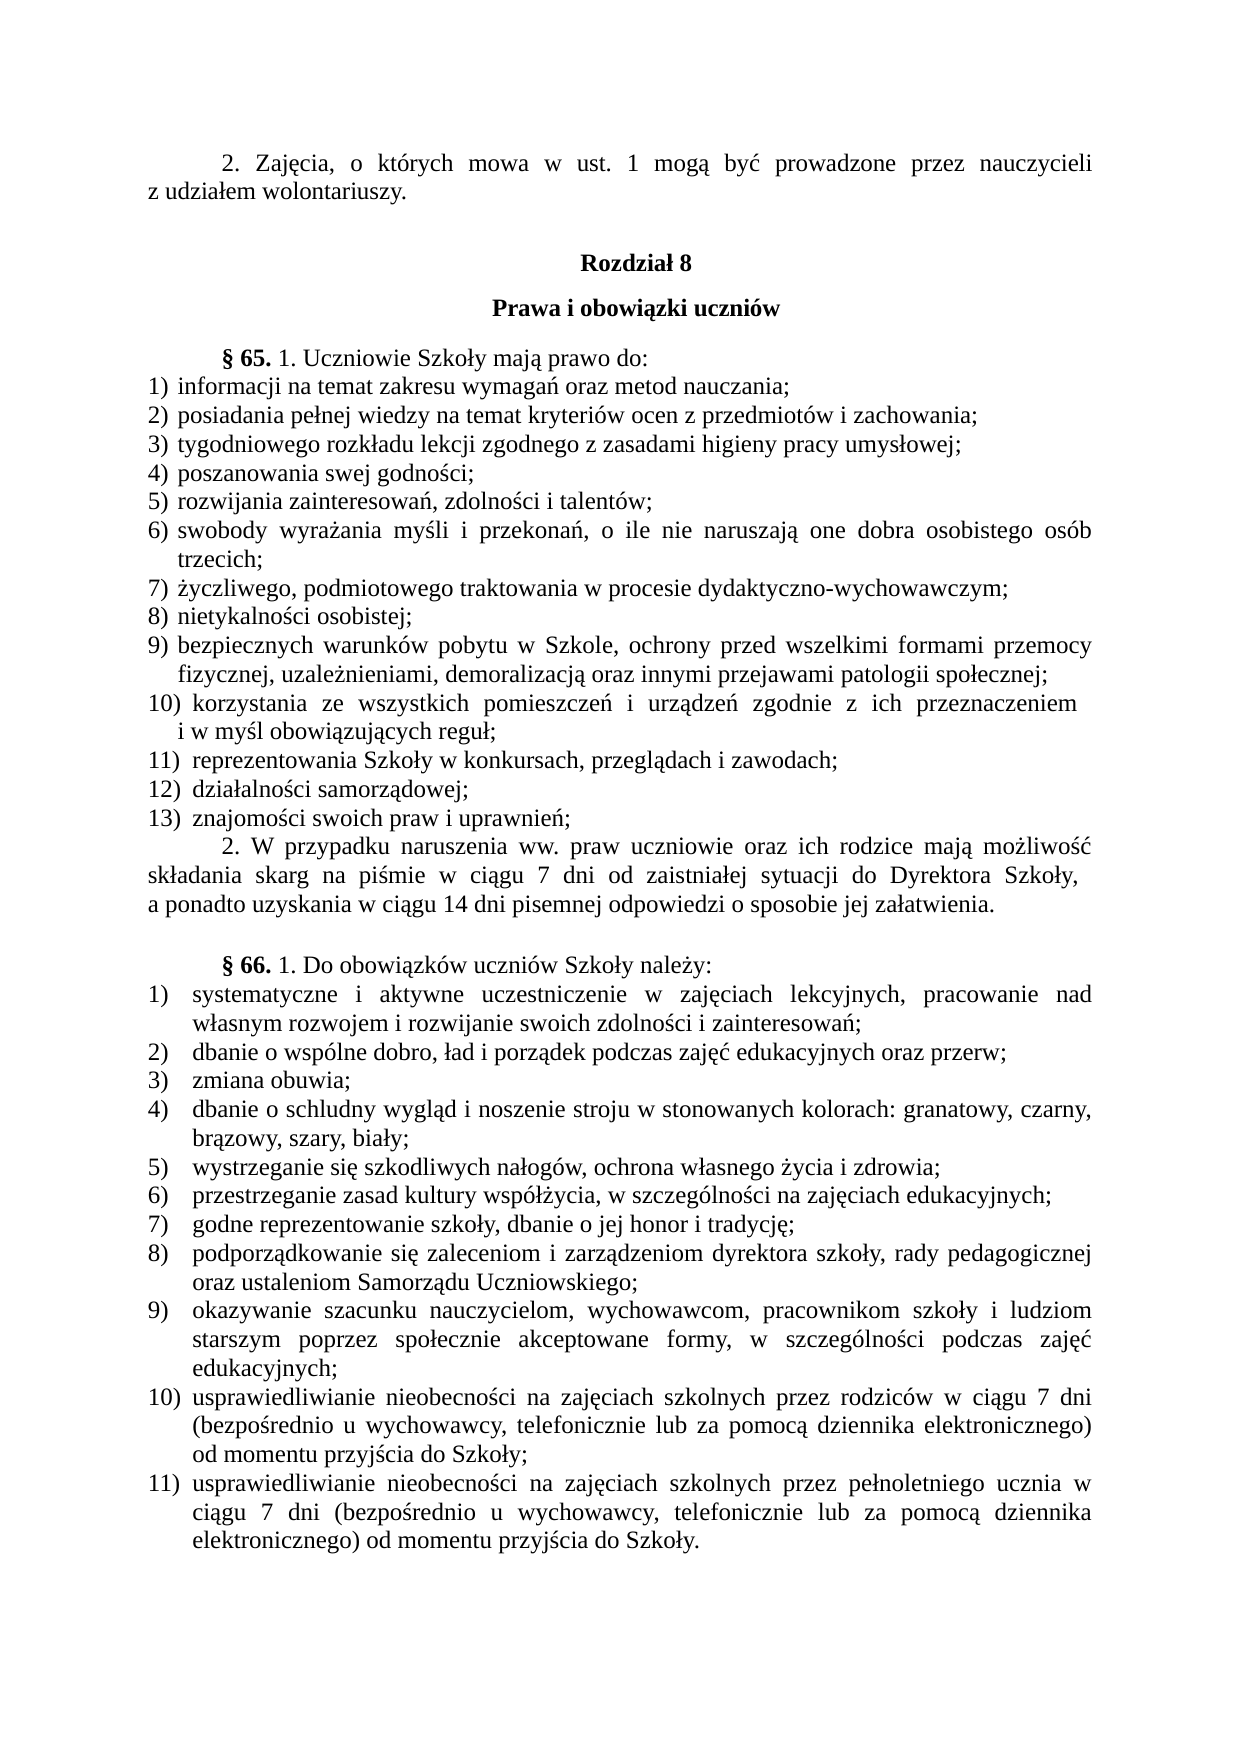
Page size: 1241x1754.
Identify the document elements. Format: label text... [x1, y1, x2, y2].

list okazywanie szacunku nauczycielom, wychowawcom, pracownikom szkoły i ludziom starszym poprzez społecznie akceptowane formy, w szczególności podczas zajęć edukacyjnych; [148, 1296, 1093, 1382]
list rozwijania zainteresowań, zdolności i talentów; [148, 486, 1093, 515]
list znajomości swoich praw i uprawnień; [148, 803, 1093, 831]
list swobody wyrażania myśli i przekonań, o ile nie naruszają one dobra osobistego osób trzecich; [148, 515, 1093, 573]
list usprawiedliwianie nieobecności na zajęciach szkolnych przez rodziców w ciągu 7 dni (bezpośrednio u wychowawcy, telefonicznie lub za pomocą dziennika elektronicznego) od momentu przyjścia do Szkoły; [148, 1382, 1093, 1468]
list wystrzeganie się szkodliwych nałogów, ochrona własnego życia i zdrowia; [148, 1152, 1093, 1181]
list usprawiedliwianie nieobecności na zajęciach szkolnych przez pełnoletniego ucznia w ciągu 7 dni (bezpośrednio u wychowawcy, telefonicznie lub za pomocą dziennika elektronicznego) od momentu przyjścia do Szkoły. [148, 1468, 1093, 1554]
list tygodniowego rozkładu lekcji zgodnego z zasadami higieny pracy umysłowej; [148, 429, 1093, 458]
list dbanie o wspólne dobro, ład i porządek podczas zajęć edukacyjnych oraz przerw; [148, 1037, 1093, 1066]
list zmiana obuwia; [148, 1066, 1093, 1094]
list 2. Zajęcia, o których mowa w ust. 1 mogą być prowadzone przez nauczycieli z udziałem wolontariuszy. [148, 148, 1093, 205]
list dbanie o schludny wygląd i noszenie stroju w stonowanych kolorach: granatowy, czarny, brązowy, szary, biały; [148, 1094, 1093, 1152]
text 2. W przypadku naruszenia ww. praw uczniowie oraz ich rodzice mają możliwość składania skarg na piśmie w ciągu 7 dni od zaistniałej sytuacji do Dyrektora Szkoły, a ponadto uzyskania w ciągu 14 dni pisemnej odpowiedzi o sposobie jej załatwienia. [148, 831, 1093, 918]
list systematyczne i aktywne uczestniczenie w zajęciach lekcyjnych, pracowanie nad własnym rozwojem i rozwijanie swoich zdolności i zainteresowań; [148, 979, 1093, 1037]
list godne reprezentowanie szkoły, dbanie o jej honor i tradycję; [148, 1209, 1093, 1238]
list nietykalności osobistej; [148, 601, 1093, 630]
text § 65. 1. Uczniowie Szkoły mają prawo do: [148, 343, 1093, 371]
list posiadania pełnej wiedzy na temat kryteriów ocen z przedmiotów i zachowania; [148, 400, 1093, 429]
list reprezentowania Szkoły w konkursach, przeglądach i zawodach; [148, 745, 1093, 774]
text Rozdział 8 [148, 251, 1081, 276]
text Prawa i obowiązki uczniów [148, 297, 1081, 322]
list bezpiecznych warunków pobytu w Szkole, ochrony przed wszelkimi formami przemocy fizycznej, uzależnieniami, demoralizacją oraz innymi przejawami patologii społecznej; [148, 630, 1093, 688]
list podporządkowanie się zaleceniom i zarządzeniom dyrektora szkoły, rady pedagogicznej oraz ustaleniom Samorządu Uczniowskiego; [148, 1238, 1093, 1296]
list przestrzeganie zasad kultury współżycia, w szczególności na zajęciach edukacyjnych; [148, 1181, 1093, 1209]
list informacji na temat zakresu wymagań oraz metod nauczania; [148, 371, 1093, 400]
list życzliwego, podmiotowego traktowania w procesie dydaktyczno-wychowawczym; [148, 573, 1093, 601]
list działalności samorządowej; [148, 774, 1093, 803]
text § 66. 1. Do obowiązków uczniów Szkoły należy: [148, 951, 1093, 979]
list poszanowania swej godności; [148, 458, 1093, 486]
list korzystania ze wszystkich pomieszczeń i urządzeń zgodnie z ich przeznaczeniem i w myśl obowiązujących reguł; [148, 688, 1093, 745]
